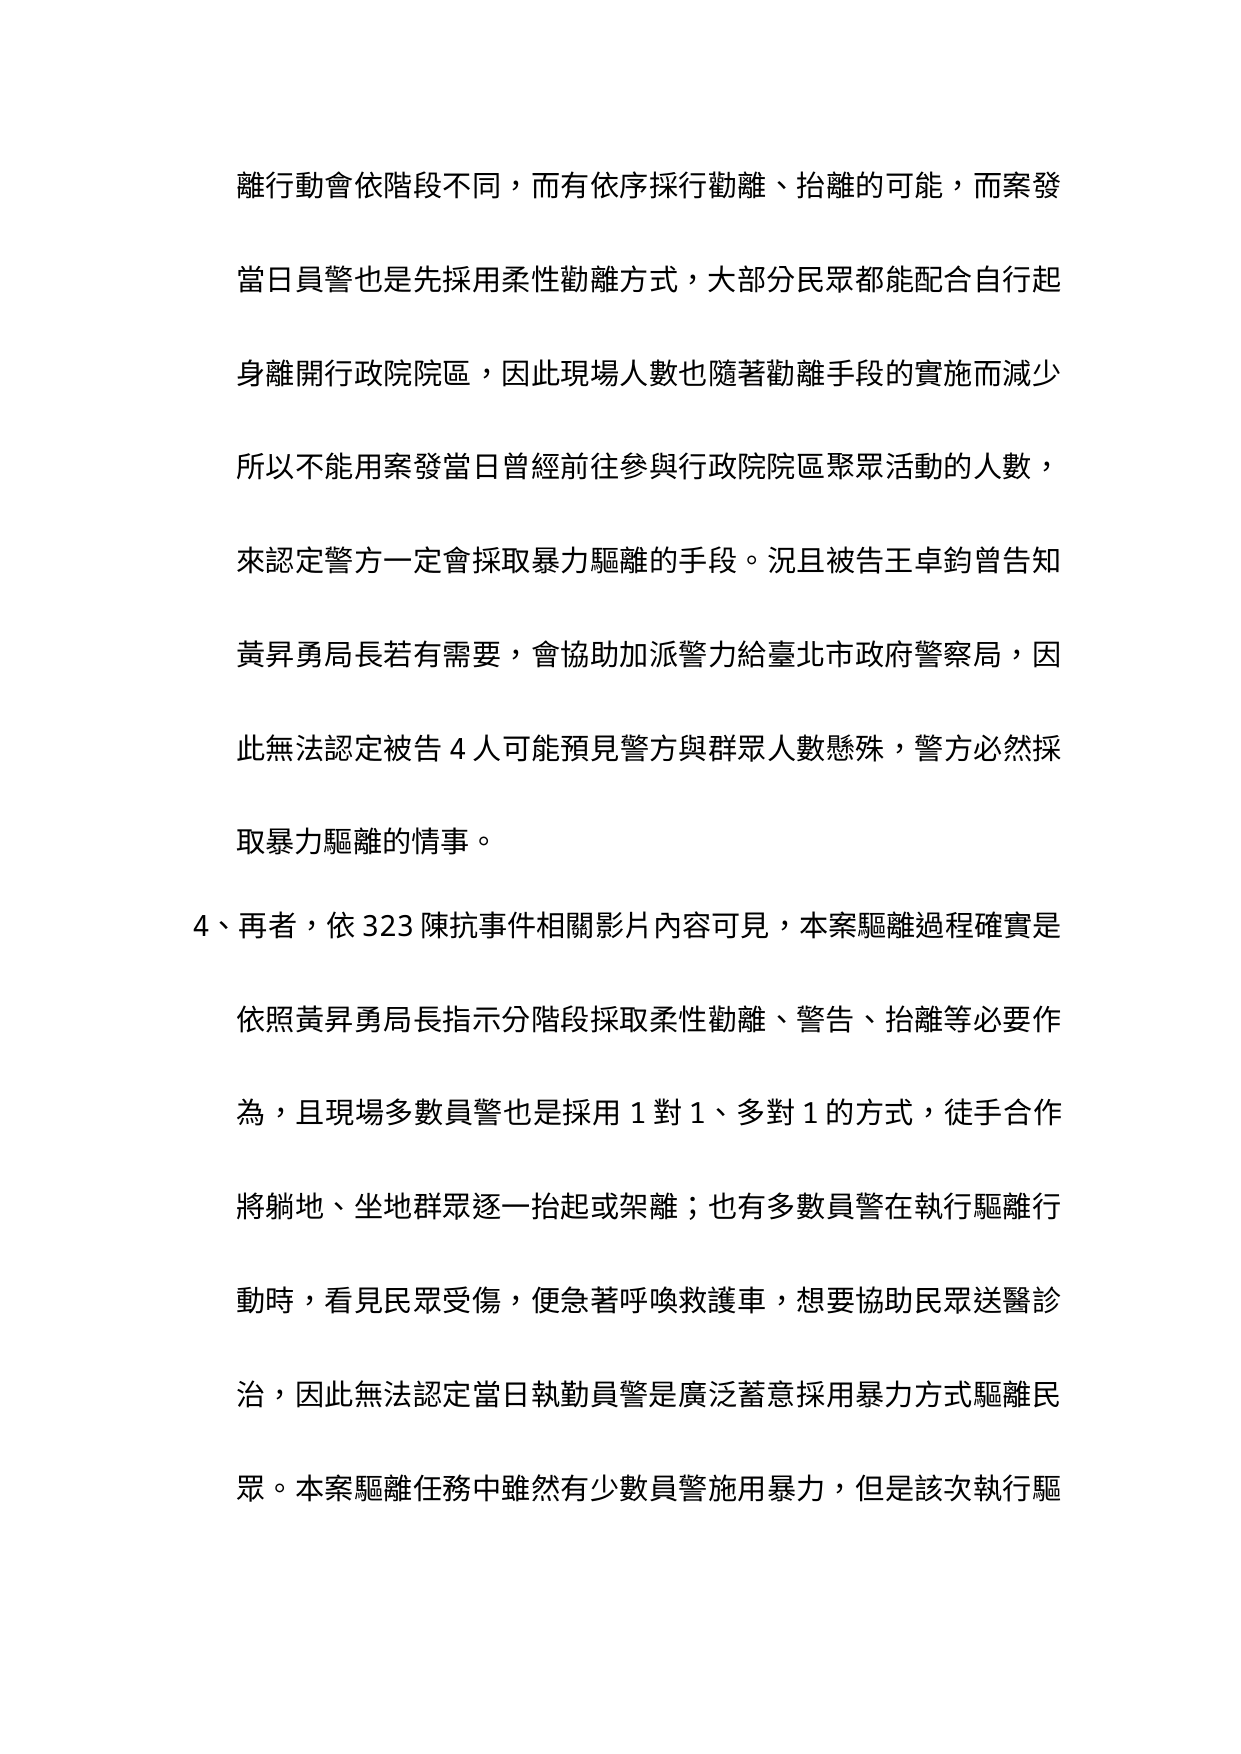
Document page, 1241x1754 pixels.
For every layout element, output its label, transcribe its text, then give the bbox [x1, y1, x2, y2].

text 4、再者，依323陳抗事件相關影片內容可見，本案驅離過程確實是依照黃昇勇局長指示分階段採取柔性勸離、警告、抬離等必要作為，且現場多數員警也是採用1對1、多對1的方式，徒手合作將躺地、坐地群眾逐一抬起或架離；也有多數員警在執行驅離行動時，看見民眾受傷，便急著呼喚救護車，想要協助民眾送醫診治，因此無法認定當日執勤員警是廣泛蓄意採用暴力方式驅離民眾。本案驅離任務中雖然有少數員警施用暴力，但是該次執行驅離任務的員警多數是來自不同單位、臨時編組，彼此間並不熟悉、臨場反應也不同，所以在因應突發勤務時，本來就難以期待充分預測及掌握這些員警的應變方式，因此無法認定黃昇勇局長、含被告方仰寧在內的現場指揮官、或協助調派警力支援的被告王卓鈞、支持臺北市政府警察局依法執行職務的被告馬英九、江宜樺能夠事先知道有員警會在這樣大型群眾驅離行動中，對於個別民眾採用違反比例原則的暴力行為，所以無法推論被告4人有用明示或默示的方式授權執勤員警以暴力驅離群眾。 [192, 882, 1063, 1507]
text 3、本案執勤員警所配置的齊眉棍、長盾、木質警棍等裝備，都是保安警力執勤時需要攜帶的裝備，而不是為了執行本次驅離勤務特別要求的裝備。而且案發當日現場分區指揮官也是本於職權依照現場狀況指揮使用高壓噴水車，在指揮噴水車時也有先踐行勸離程序，並沒有蓄意使用高壓噴水車傷害抗議群眾的情形。另外驅離行動會依階段不同，而有依序採行勸離、抬離的可能，而案發當日員警也是先採用柔性勸離方式，大部分民眾都能配合自行起身離開行政院院區，因此現場人數也隨著勸離手段的實施而減少，所以不能用案發當日曾經前往參與行政院院區聚眾活動的人數，來認定警方一定會採取暴力驅離的手段。況且被告王卓鈞曾告知黃昇勇局長若有需要，會協助加派警力給臺北市政府警察局，因此無法認定被告4人可能預見警方與群眾人數懸殊，警方必然採取暴力驅離的情事。 [192, 142, 1063, 861]
